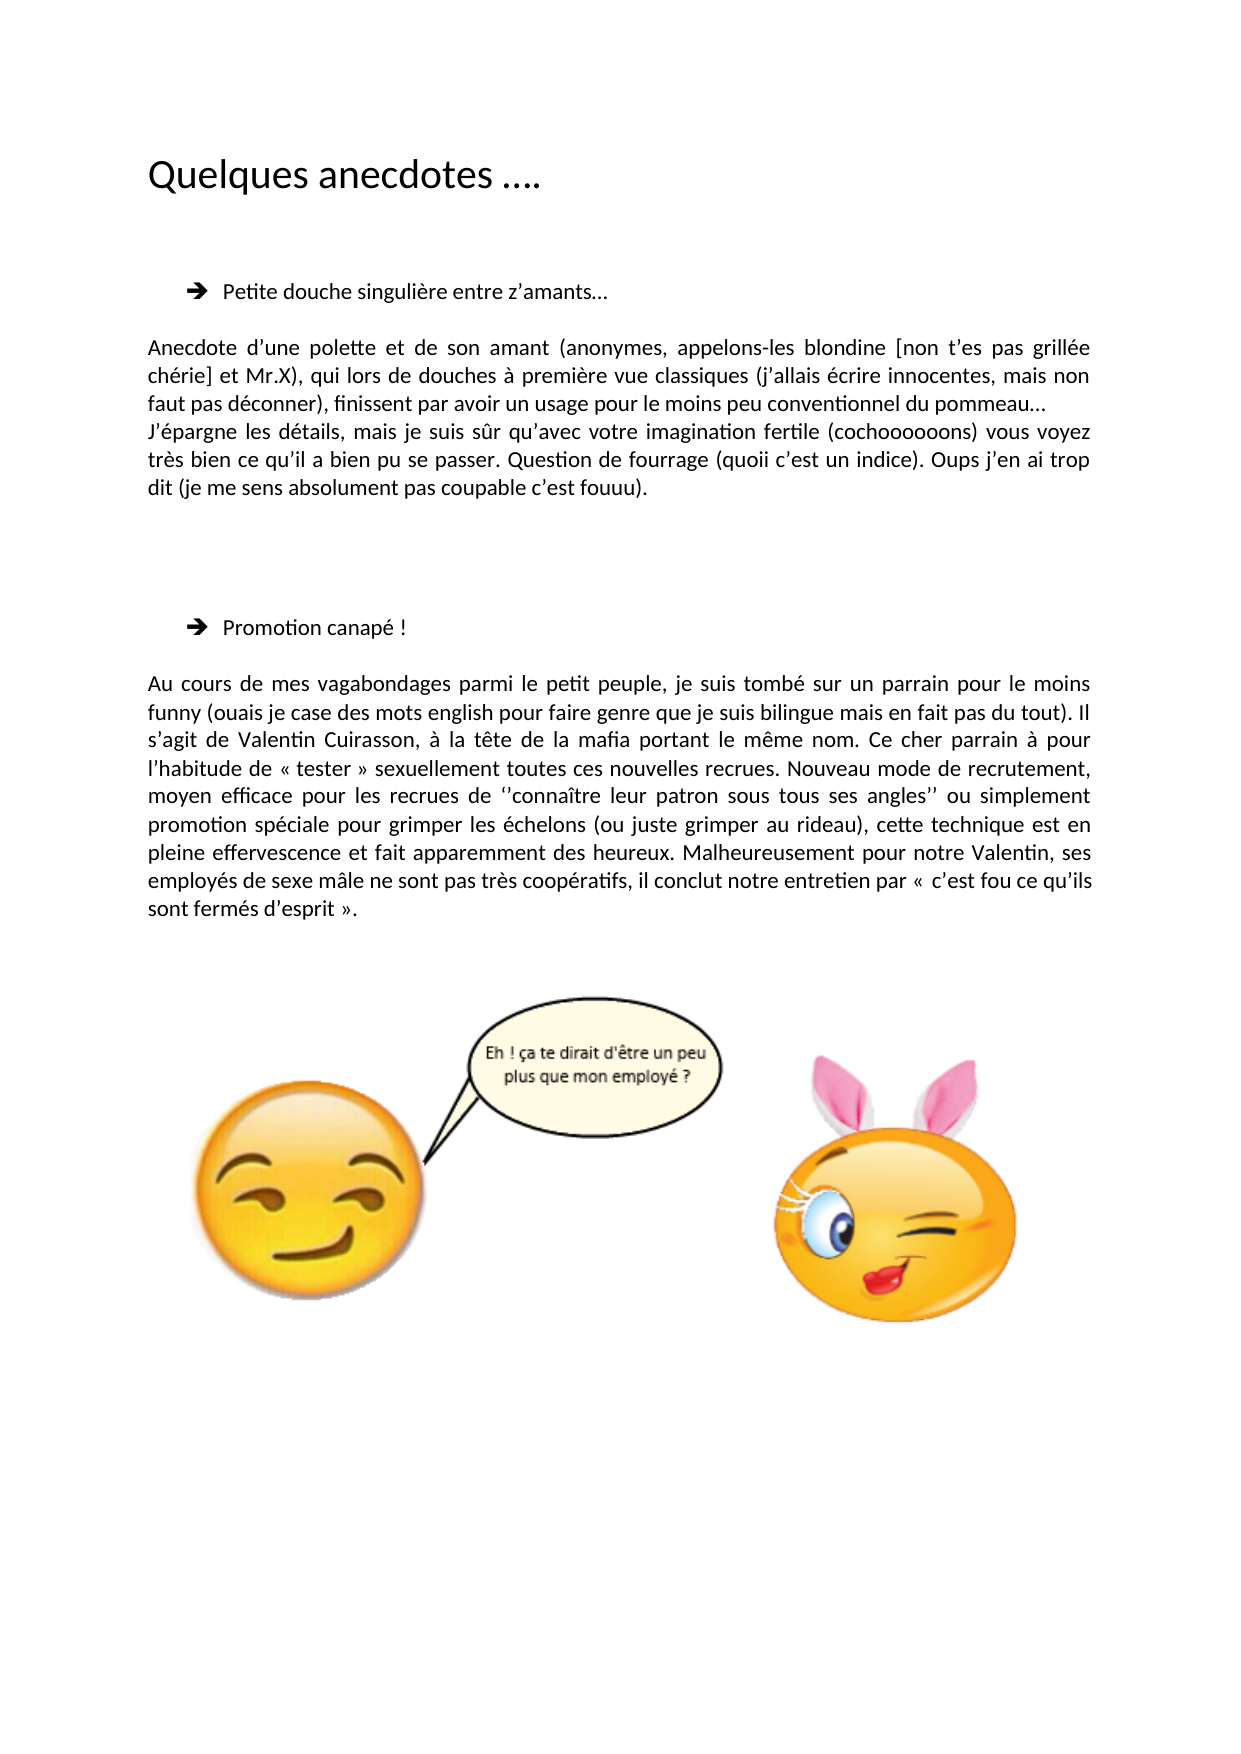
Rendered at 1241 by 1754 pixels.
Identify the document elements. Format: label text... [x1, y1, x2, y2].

list Petite douche singulière entre z’amants… [185, 277, 1093, 305]
text Quelques anecdotes …. [148, 148, 1093, 198]
list Promotion canapé ! [185, 613, 1093, 642]
text J’épargne les détails, mais je suis sûr qu’avec votre imagination fertile (cochoooooons) vous voyez très bien ce qu’il a bien pu se passer. Question de fourrage (quoii c’est un indice). Oups j’en ai trop dit (je me sens absolument pas coupable c’est fouuu). [148, 417, 1093, 501]
text Au cours de mes vagabondages parmi le petit peuple, je suis tombé sur un parrain pour le moins funny (ouais je case des mots english pour faire genre que je suis bilingue mais en fait pas du tout). Il s’agit de Valentin Cuirasson, à la tête de la mafia portant le même nom. Ce cher parrain à pour l’habitude de « tester » sexuellement toutes ces nouvelles recrues. Nouveau mode de recrutement, moyen efficace pour les recrues de ‘’connaître leur patron sous tous ses angles’’ ou simplement promotion spéciale pour grimper les échelons (ou juste grimper au rideau), cette technique est en pleine effervescence et fait apparemment des heureux. Malheureusement pour notre Valentin, ses employés de sexe mâle ne sont pas très coopératifs, il conclut notre entretien par « c’est fou ce qu’ils sont fermés d’esprit ». [148, 669, 1093, 922]
text Anecdote d’une polette et de son amant (anonymes, appelons-les blondine [non t’es pas grillée chérie] et Mr.X), qui lors de douches à première vue classiques (j’allais écrire innocentes, mais non faut pas déconner), finissent par avoir un usage pour le moins peu conventionnel du pommeau… [148, 333, 1093, 417]
